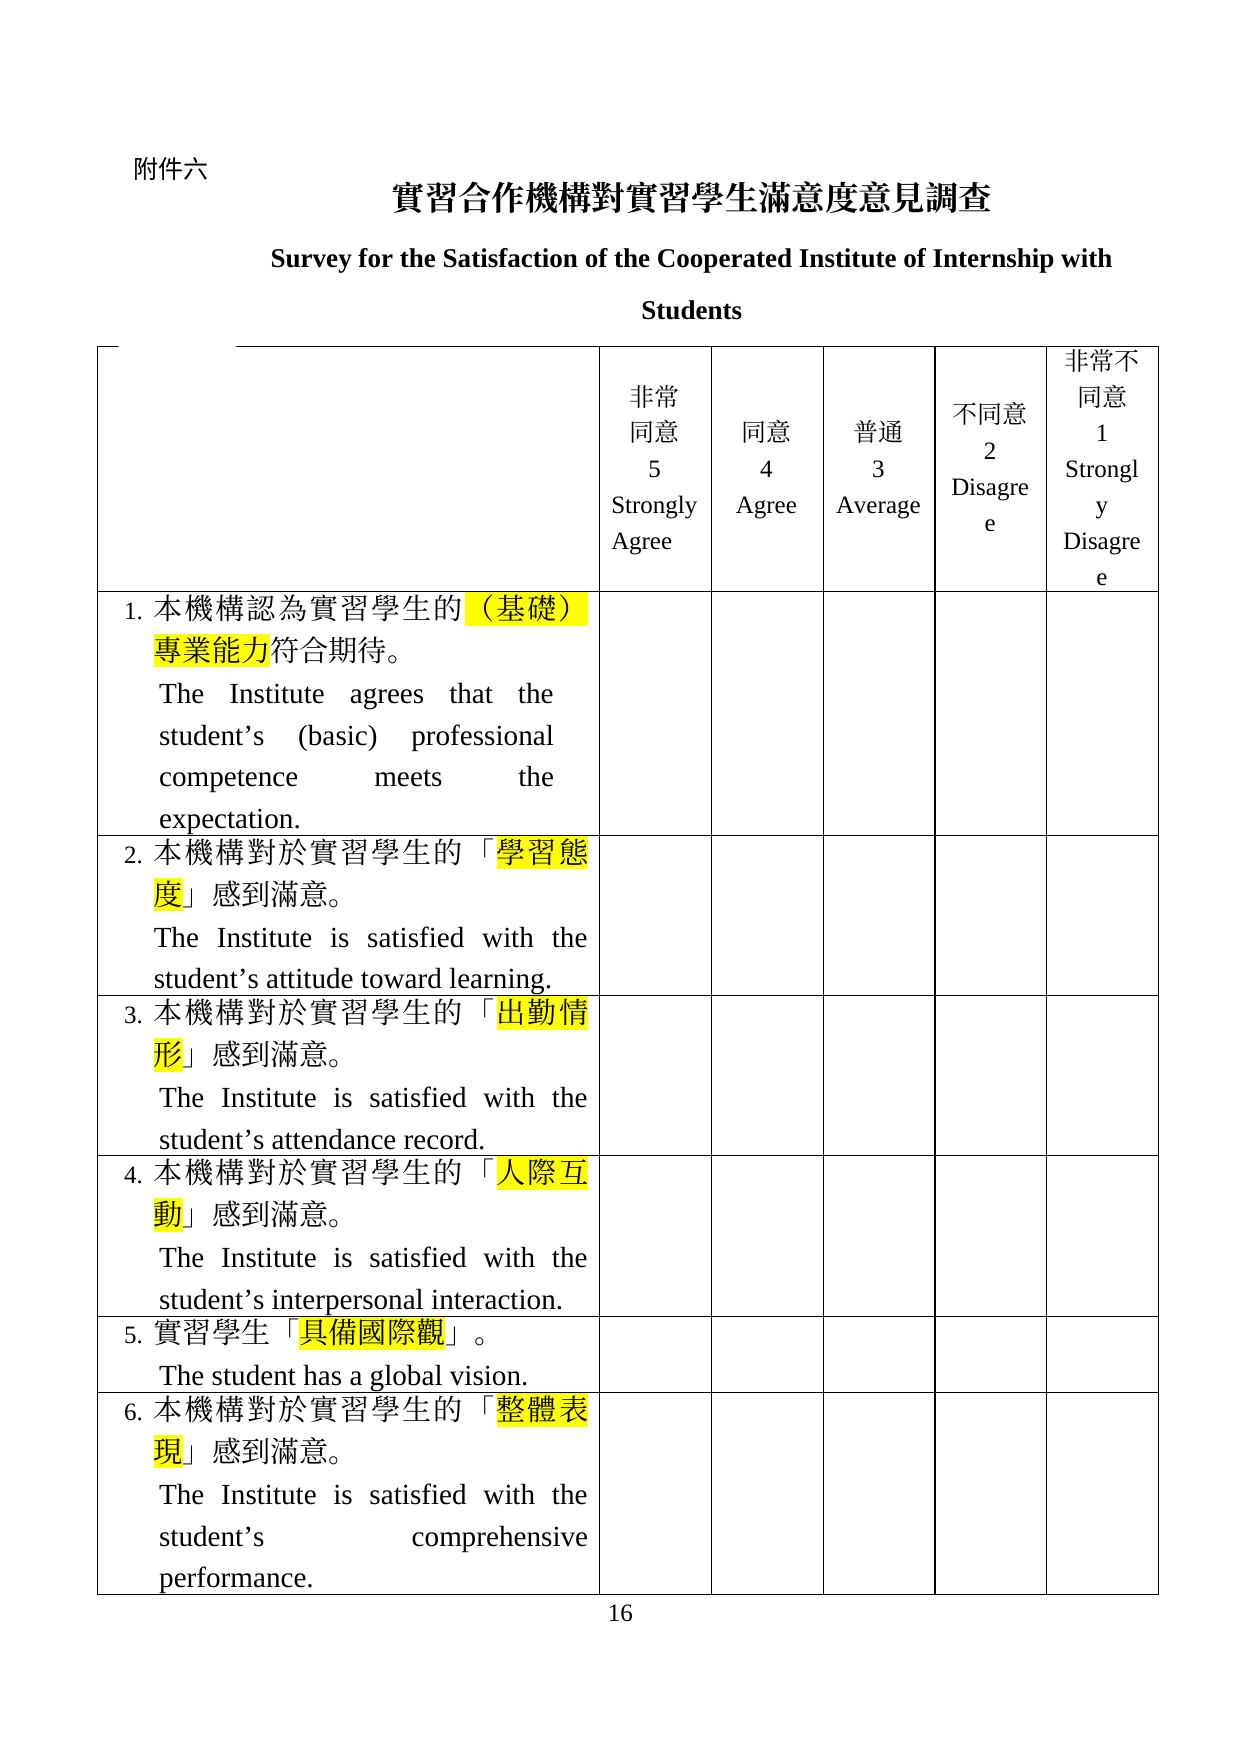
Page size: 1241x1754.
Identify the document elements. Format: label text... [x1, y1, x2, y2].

table_cell [712, 1156, 823, 1316]
table_cell [1047, 592, 1158, 835]
table_cell 本機構對於實習學生的「出勤情形」感到滿意。 The Institute is satisfied with the student’s attendance record. [98, 996, 599, 1155]
table_header 非常 同意 5 Strongly Agree [600, 347, 711, 591]
table_cell [600, 592, 711, 835]
table_cell [824, 1393, 934, 1594]
table_cell [936, 1156, 1046, 1316]
table_cell [712, 1317, 823, 1392]
table_cell 本機構對於實習學生的「整體表現」感到滿意。 The Institute is satisfied with the student’s comprehensive performance. [98, 1393, 599, 1594]
table_cell [824, 836, 934, 995]
table_cell [600, 996, 711, 1155]
table_cell [1047, 996, 1158, 1155]
table_cell 實習學生「具備國際觀」。 The student has a global vision. [98, 1317, 599, 1392]
table_cell 本機構認為實習學生的（基礎）專業能力符合期待。 The Institute agrees that the student’s (basic) professional competence meets the expectation. [98, 592, 599, 835]
table_header 同意 4 Agree [712, 347, 823, 591]
table_cell [824, 1317, 934, 1392]
table_cell [1047, 1393, 1158, 1594]
table_header 普通 3 Average [824, 347, 934, 591]
table_header 非常不 同意 1 Strongly Disagree [1047, 347, 1158, 591]
table_cell [600, 1393, 711, 1594]
table_cell [600, 1156, 711, 1316]
table_cell [1047, 1317, 1158, 1392]
text 實習合作機構對實習學生滿意度意見調查 [237, 179, 1128, 217]
table_cell [712, 836, 823, 995]
table_cell [600, 1317, 711, 1392]
table_cell [1047, 836, 1158, 995]
table_cell [600, 836, 711, 995]
table_cell 本機構對於實習學生的「學習態度」感到滿意。 The Institute is satisfied with the student’s attitude toward learning. [98, 836, 599, 995]
table_header 不同意 2 Disagree [936, 347, 1046, 591]
table_cell [936, 592, 1046, 835]
table_cell [936, 996, 1046, 1155]
table_header [98, 347, 599, 591]
table_cell [712, 996, 823, 1155]
table_cell [712, 1393, 823, 1594]
text Survey for the Satisfaction of the Cooperated Institute of Internship with Students [237, 242, 1128, 325]
table_cell 本機構對於實習學生的「人際互動」感到滿意。 The Institute is satisfied with the student’s interpersonal interaction. [98, 1156, 599, 1316]
table_cell [1047, 1156, 1158, 1316]
table_cell [936, 836, 1046, 995]
table_cell [712, 592, 823, 835]
table_cell [824, 996, 934, 1155]
table_cell [936, 1393, 1046, 1594]
table_cell [936, 1317, 1046, 1392]
table_cell [824, 592, 934, 835]
table_cell [824, 1156, 934, 1316]
